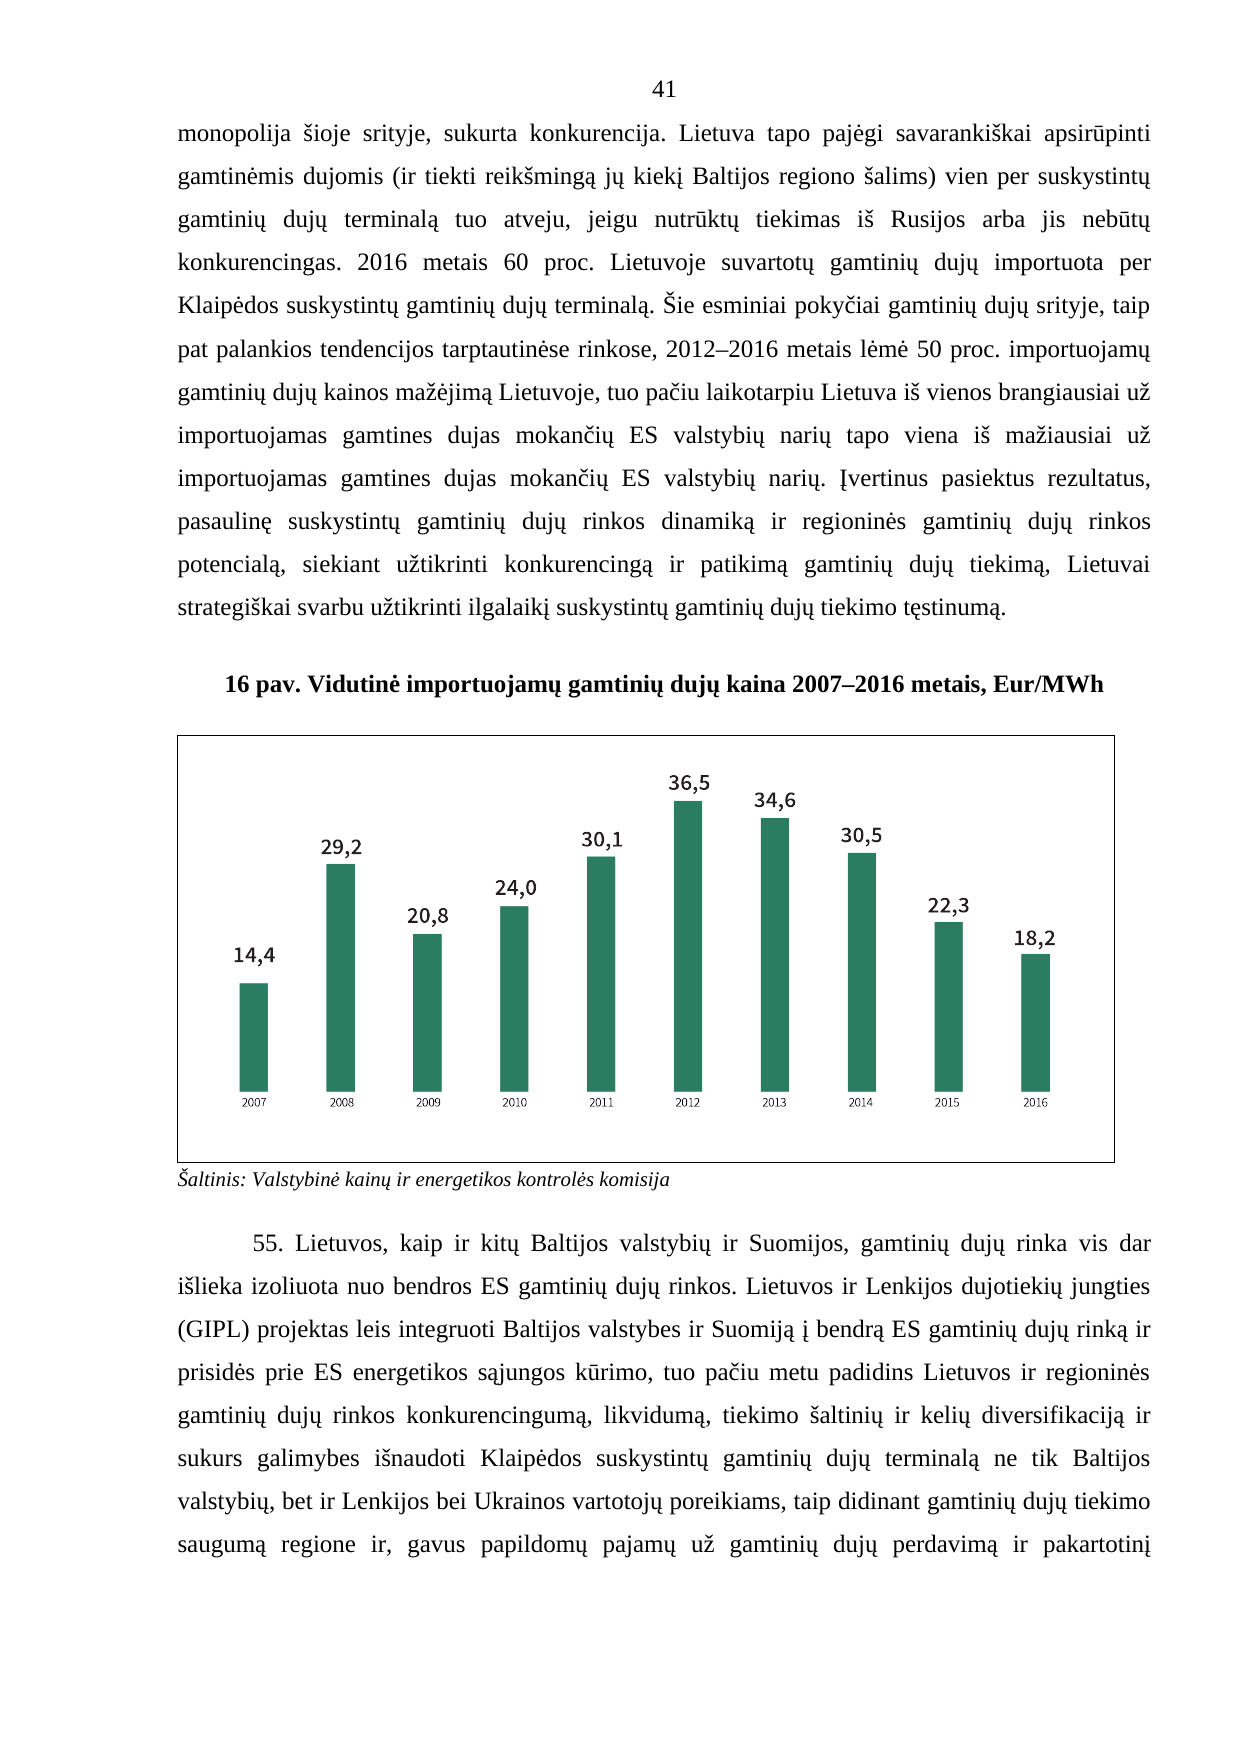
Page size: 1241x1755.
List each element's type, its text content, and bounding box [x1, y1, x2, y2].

text 16 pav. Vidutinė importuojamų gamtinių dujų kaina 2007–2016 metais, Eur/MWh [177, 669, 1152, 697]
text Šaltinis: Valstybinė kainų ir energetikos kontrolės komisija [177, 1167, 1152, 1191]
text 55. Lietuvos, kaip ir kitų Baltijos valstybių ir Suomijos, gamtinių dujų rinka vis dar išlieka izoliuota nuo bendros ES gamtinių dujų rinkos. Lietuvos ir Lenkijos dujotiekių jungties (GIPL) projektas leis integruoti Baltijos valstybes ir Suomiją į bendrą ES gamtinių dujų rinką ir prisidės prie ES energetikos sąjungos kūrimo, tuo pačiu metu padidins Lietuvos ir regioninės gamtinių dujų rinkos konkurencingumą, likvidumą, tiekimo šaltinių ir kelių diversifikaciją ir sukurs galimybes išnaudoti Klaipėdos suskystintų gamtinių dujų terminalą ne tik Baltijos valstybių, bet ir Lenkijos bei Ukrainos vartotojų poreikiams, taip didinant gamtinių dujų tiekimo saugumą regione ir, gavus papildomų pajamų už gamtinių dujų perdavimą ir pakartotinį [177, 1228, 1152, 1558]
text monopolija šioje srityje, sukurta konkurencija. Lietuva tapo pajėgi savarankiškai apsirūpinti gamtinėmis dujomis (ir tiekti reikšmingą jų kiekį Baltijos regiono šalims) vien per suskystintų gamtinių dujų terminalą tuo atveju, jeigu nutrūktų tiekimas iš Rusijos arba jis nebūtų konkurencingas. 2016 metais 60 proc. Lietuvoje suvartotų gamtinių dujų importuota per Klaipėdos suskystintų gamtinių dujų terminalą. Šie esminiai pokyčiai gamtinių dujų srityje, taip pat palankios tendencijos tarptautinėse rinkose, 2012–2016 metais lėmė 50 proc. importuojamų gamtinių dujų kainos mažėjimą Lietuvoje, tuo pačiu laikotarpiu Lietuva iš vienos brangiausiai už importuojamas gamtines dujas mokančių ES valstybių narių tapo viena iš mažiausiai už importuojamas gamtines dujas mokančių ES valstybių narių. Įvertinus pasiektus rezultatus, pasaulinę suskystintų gamtinių dujų rinkos dinamiką ir regioninės gamtinių dujų rinkos potencialą, siekiant užtikrinti konkurencingą ir patikimą gamtinių dujų tiekimą, Lietuvai strategiškai svarbu užtikrinti ilgalaikį suskystintų gamtinių dujų tiekimo tęstinumą. [177, 118, 1152, 621]
